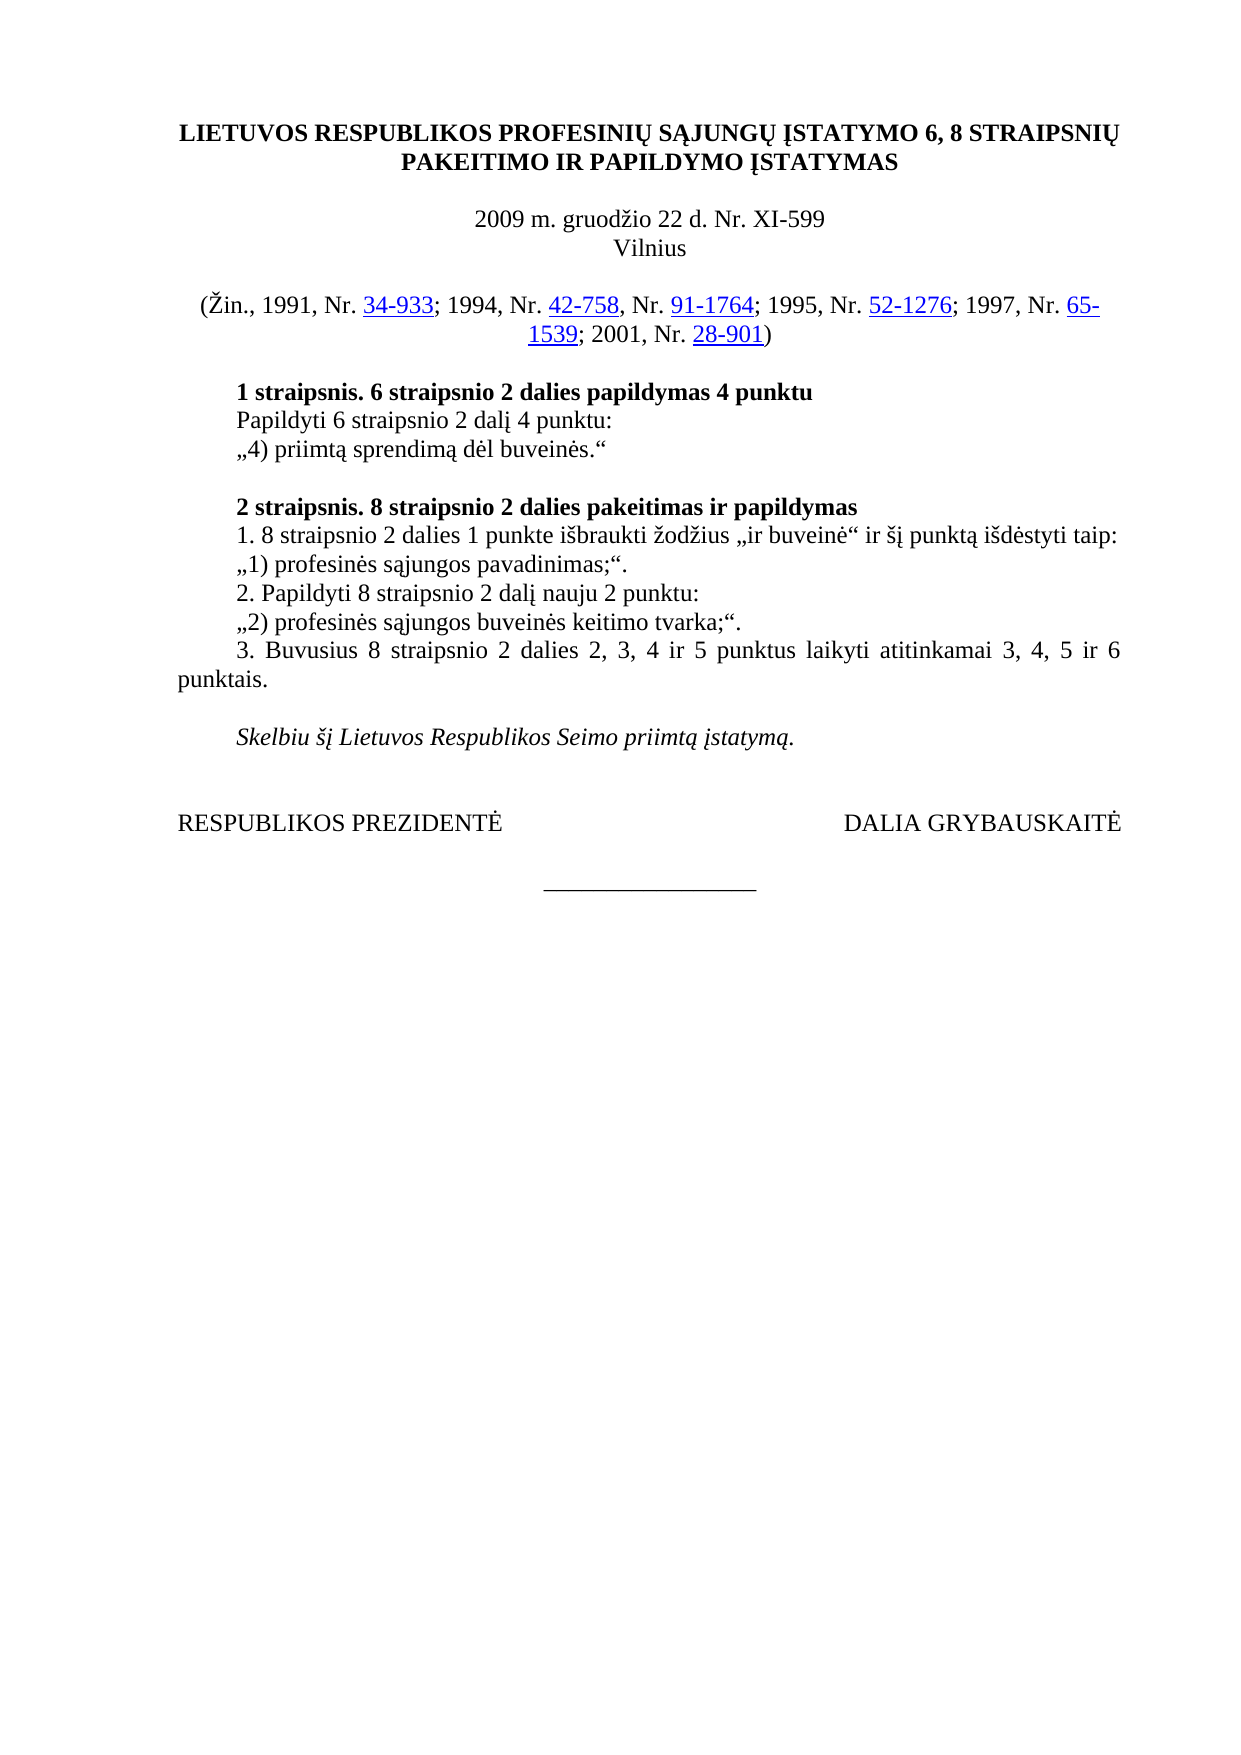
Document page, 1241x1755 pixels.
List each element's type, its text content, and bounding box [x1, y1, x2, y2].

text 2. Papildyti 8 straipsnio 2 dalį nauju 2 punktu: [177, 578, 1122, 607]
text 1 straipsnis. 6 straipsnio 2 dalies papildymas 4 punktu [177, 377, 1122, 406]
text Vilnius [177, 233, 1122, 262]
text 3. Buvusius 8 straipsnio 2 dalies 2, 3, 4 ir 5 punktus laikyti atitinkamai 3, 4, 5 ir 6 punktais. [177, 636, 1122, 693]
text (Žin., 1991, Nr. 34-933; 1994, Nr. 42-758, Nr. 91-1764; 1995, Nr. 52-1276; 1997, Nr. 65-1539; 2001, Nr. 28-901) [177, 291, 1122, 348]
text Papildyti 6 straipsnio 2 dalį 4 punktu: [177, 406, 1122, 434]
text LIETUVOS RESPUBLIKOS PROFESINIŲ SĄJUNGŲ ĮSTATYMO 6, 8 STRAIPSNIŲ PAKEITIMO IR PAPILDYMO ĮSTATYMAS [177, 118, 1122, 176]
text „4) priimtą sprendimą dėl buveinės.“ [177, 434, 1122, 463]
text „2) profesinės sąjungos buveinės keitimo tvarka;“. [177, 607, 1122, 636]
text 2009 m. gruodžio 22 d. Nr. XI-599 [177, 204, 1122, 233]
text „1) profesinės sąjungos pavadinimas;“. [177, 549, 1122, 578]
text RESPUBLIKOS PREZIDENTĖ DALIA GRYBAUSKAITĖ [177, 808, 1122, 837]
text _________________ [177, 866, 1122, 894]
text 2 straipsnis. 8 straipsnio 2 dalies pakeitimas ir papildymas [177, 492, 1122, 521]
text 1. 8 straipsnio 2 dalies 1 punkte išbraukti žodžius „ir buveinė“ ir šį punktą išdėstyti taip: [177, 521, 1122, 549]
text Skelbiu šį Lietuvos Respublikos Seimo priimtą įstatymą. [177, 722, 1122, 751]
